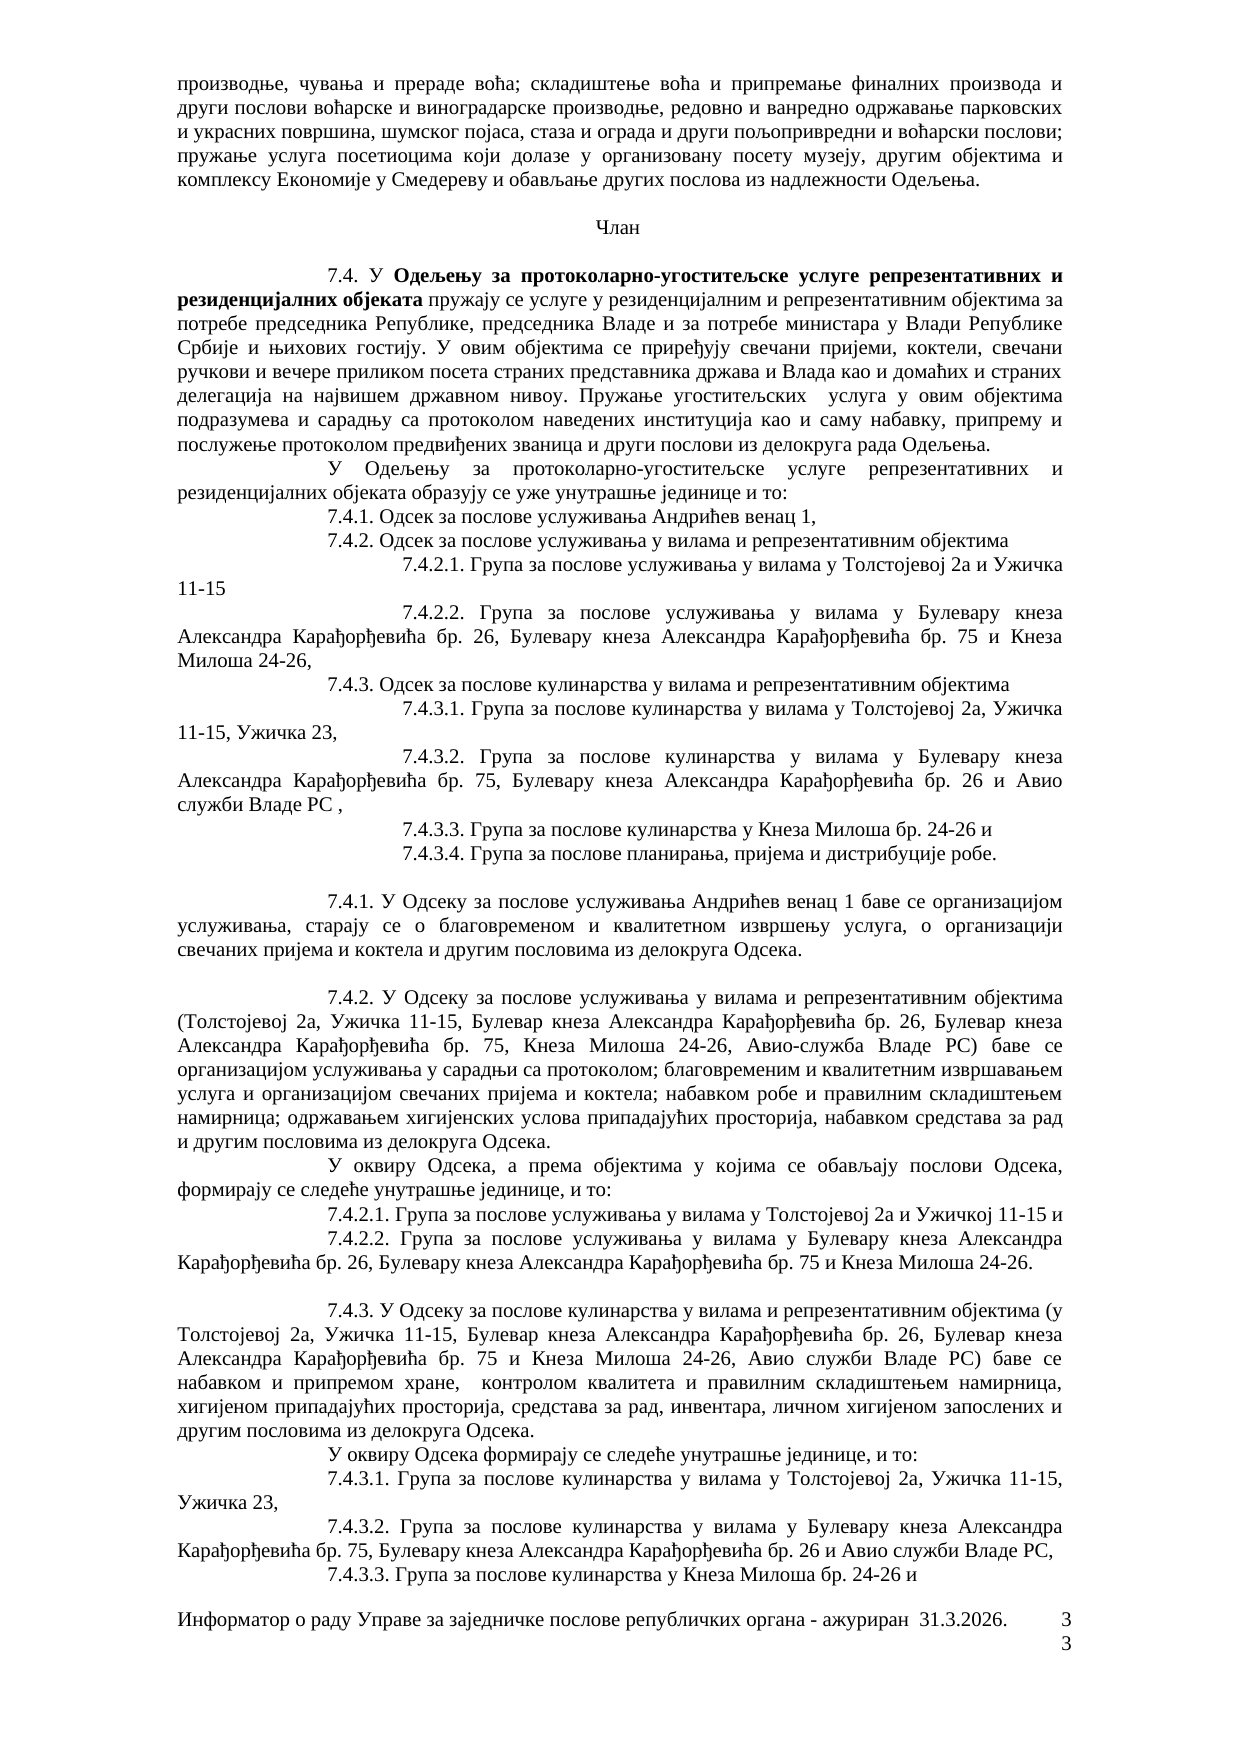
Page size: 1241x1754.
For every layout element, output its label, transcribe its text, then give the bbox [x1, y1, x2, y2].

text 7.4.2. Одсек за послове услуживања у вилама и репрезентативним објектима [177, 528, 1063, 552]
text 7.4.3.2. Група за послове кулинарства у вилама у Булевару кнеза Александра Карађорђевића бр. 75, Булевару кнеза Александра Карађорђевића бр. 26 и Авио служби Владе РС , [177, 744, 1063, 816]
text 7.4.2.2. Група за послове услуживања у вилама у Булевару кнеза Александра Карађорђевића бр. 26, Булевару кнеза Александра Карађорђевића бр. 75 и Кнеза Милоша 24-26. [177, 1226, 1063, 1274]
text 7.4.1. У Одсеку за послове услуживања Андрићев венац 1 баве се организацијом услуживања, старају се о благовременом и квалитетном извршењу услуга, o организацији свечаних пријема и коктела и другим пословима из делокруга Одсека. [177, 889, 1063, 961]
text 7.4.3. У Одсеку за послове кулинарства у вилама и репрезентативним објектима (у Толстојевој 2а, Ужичка 11-15, Булевар кнеза Александра Карађорђевића бр. 26, Булевар кнеза Александра Карађорђевића бр. 75 и Кнеза Милоша 24-26, Авио служби Владе РС) баве се набавком и припремом хране, контролом квалитета и правилним складиштењем намирница, хигијеном припадајућих просторија, средстава за рад, инвентара, личном хигијеном запослених и другим пословима из делокруга Одсека. [177, 1298, 1063, 1442]
text 7.4.3.4. Група за послове планирања, пријема и дистрибуције робе. [177, 841, 1063, 864]
text У оквиру Одсека формирају се следеће унутрашње јединице, и то: [177, 1442, 1063, 1466]
text 7.4.3.3. Група за послове кулинарства у Кнеза Милоша бр. 24-26 и [177, 816, 1063, 841]
text 7.4.3.2. Група за послове кулинарства у вилама у Булевару кнеза Александра Карађорђевића бр. 75, Булевару кнеза Александра Карађорђевића бр. 26 и Авио служби Владе РС, [177, 1514, 1063, 1562]
text 7.4.2.1. Група за послове услуживања у вилама у Толстојевој 2а и Ужичкој 11-15 и [177, 1201, 1063, 1226]
text 7.4.3.3. Група за послове кулинарства у Кнеза Милоша бр. 24-26 и [177, 1562, 1063, 1586]
text У оквиру Одсека, а према објектима у којима се обављају послови Одсека, формирају се следеће унутрашње јединице, и то: [177, 1153, 1063, 1201]
text 7.4.3.1. Група за послове кулинарства у вилама у Толстојевој 2а, Ужичка 11-15, Ужичка 23, [177, 696, 1063, 744]
text 7.4.1. Одсек за послове услуживања Андрићев венац 1, [177, 504, 1063, 528]
text У Одељењу за протоколарно-угоститељске услуге репрезентативних и резиденцијалних објеката образују се уже унутрашње јединице и то: [177, 456, 1063, 504]
text 7.4. У Одељењу за протоколарно-угоститељске услуге репрезентативних и резиденцијалних објеката пружају се услуге у резиденцијалним и репрезентативним објектима за потребе председника Републике, председника Владе и за потребе министара у Влади Републике Србије и њихових гостију. У овим објектима се приређују свечани пријеми, коктели, свечани ручкови и вечере приликом посета страних представника држава и Влада као и домаћих и страних делегација на највишем државном нивоу. Пружање угоститељских услуга у овим објектима подразумева и сарадњу са протоколом наведених институција као и саму набавку, припрему и послужење протоколом предвиђених званица и други послови из делокруга рада Одељења. [177, 263, 1063, 456]
text 7.4.3.1. Група за послове кулинарства у вилама у Толстојевој 2а, Ужичка 11-15, Ужичка 23, [177, 1466, 1063, 1514]
text производње, чувања и прераде воћа; складиштење воћа и припремање финалних производа и други послови воћарске и виноградарске производње, редовно и ванредно одржавање парковских и украсних површина, шумског појаса, стаза и ограда и други пољопривредни и воћарски послови; пружање услуга посетиоцима који долазе у организовану посету музеју, другим објектима и комплексу Економије у Смедереву и обављање других послова из надлежности Одељења. [177, 71, 1063, 191]
text 7.4.3. Одсек за послове кулинарства у вилама и репрезентативним објектима [177, 672, 1063, 696]
text Члан [177, 215, 1063, 239]
text 7.4.2. У Одсеку за послове услуживања у вилама и репрезентативним објектима (Толстојевој 2а, Ужичка 11-15, Булевар кнеза Александра Карађорђевића бр. 26, Булевар кнеза Александра Карађорђевића бр. 75, Кнеза Милоша 24-26, Авио-служба Владе РС) баве се организацијом услуживања у сарадњи са протоколом; благовременим и квалитетним извршавањем услуга и организацијом свечаних пријема и коктела; набавком робе и правилним складиштењем намирница; одржавањем хигијенских услова припадајућих просторија, набавком средстава за рад и другим пословима из делокруга Одсека. [177, 985, 1063, 1153]
text 7.4.2.1. Група за послове услуживања у вилама у Толстојевој 2а и Ужичка 11-15 [177, 552, 1063, 600]
text 7.4.2.2. Група за послове услуживања у вилама у Булевару кнеза Александра Карађорђевића бр. 26, Булевару кнеза Александра Карађорђевића бр. 75 и Кнеза Милоша 24-26, [177, 600, 1063, 672]
